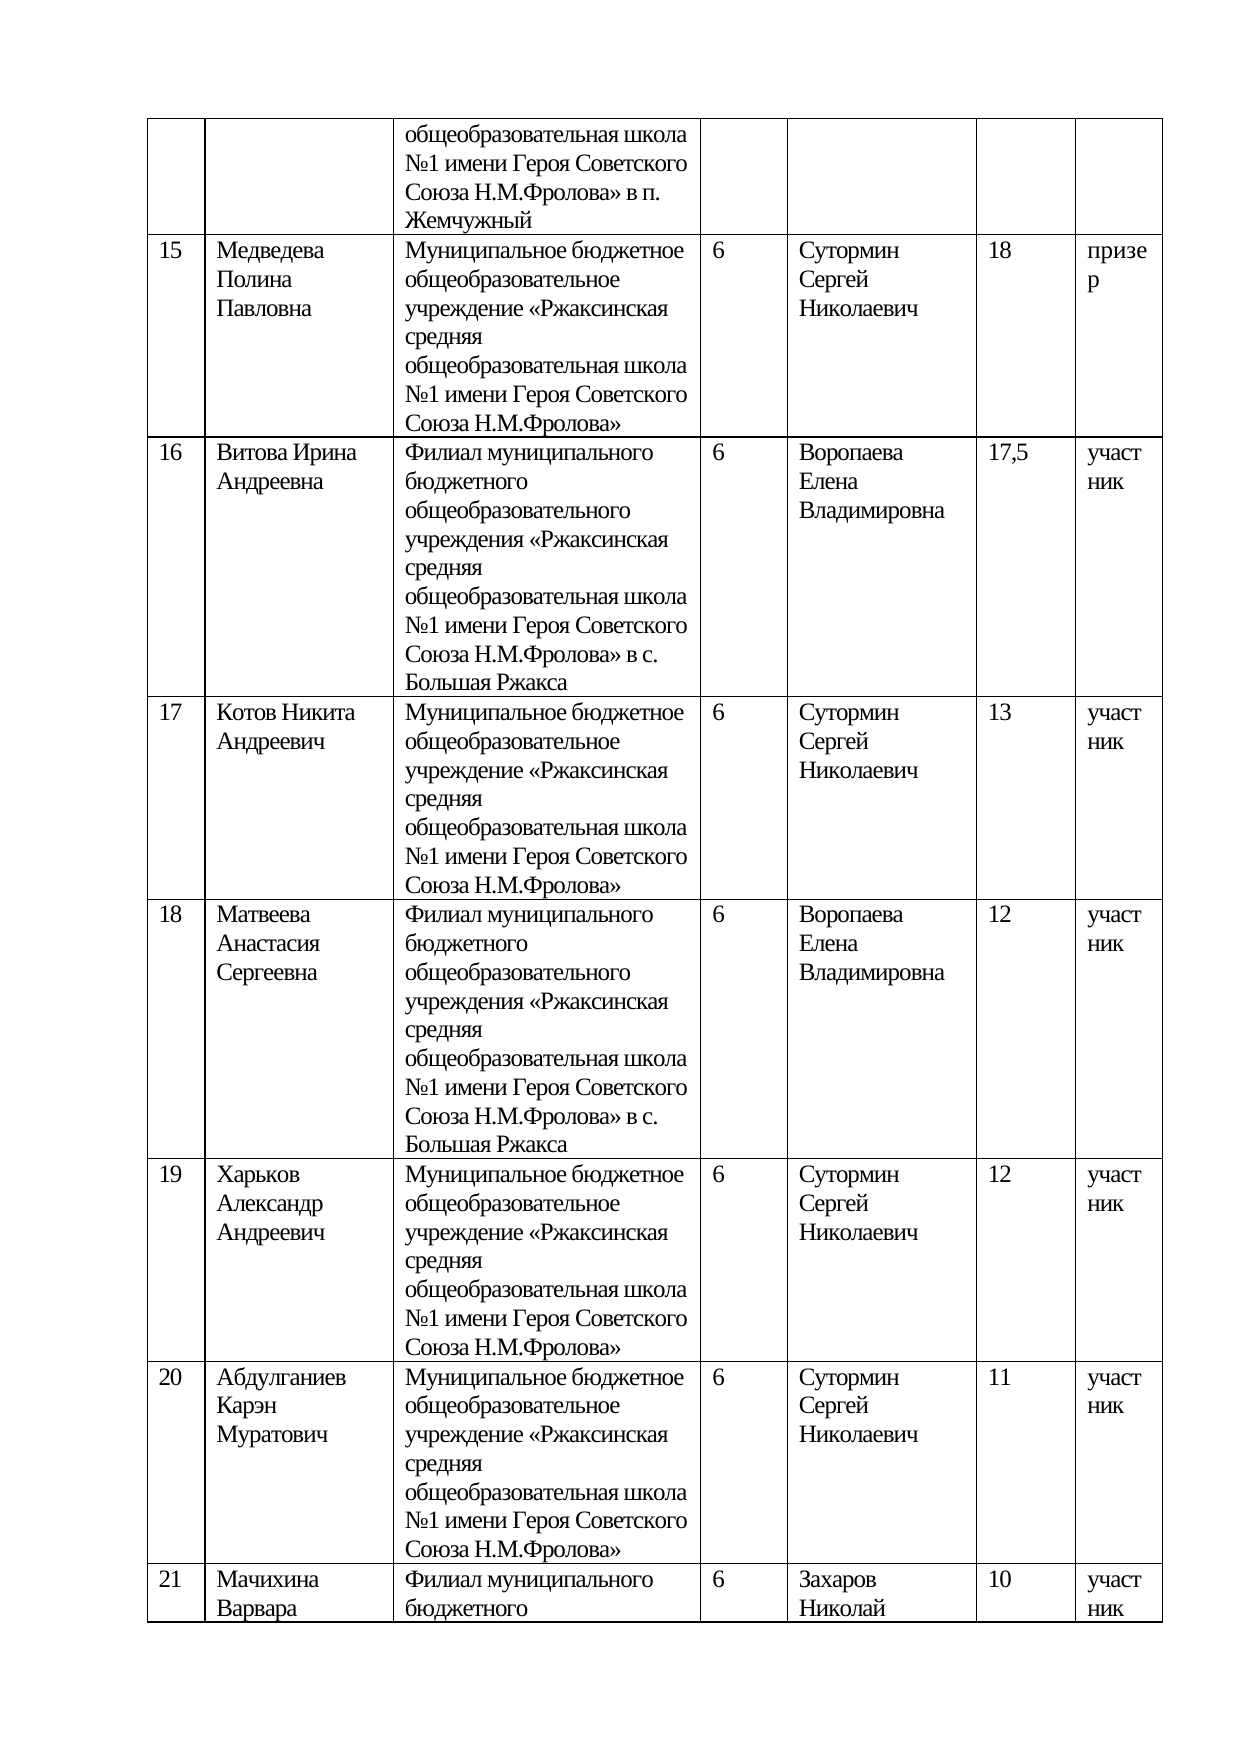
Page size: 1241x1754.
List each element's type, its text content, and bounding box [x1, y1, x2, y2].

table_cell 18 [148, 900, 204, 1158]
table_cell Воропаева Елена Владимировна [788, 900, 976, 1158]
table_cell [788, 119, 976, 234]
table_cell 6 [701, 697, 787, 898]
table_cell 13 [977, 697, 1075, 898]
table_cell Филиал муниципального бюджетного [394, 1564, 700, 1621]
table_cell [1163, 1361, 1167, 1563]
table_cell [977, 119, 1075, 234]
table_cell общеобразовательная школа №1 имени Героя Советского Союза Н.М.Фролова» в п. Жемчужный [394, 119, 700, 234]
table_cell [206, 119, 393, 234]
table_cell 19 [148, 1159, 204, 1361]
table_cell 6 [701, 1362, 787, 1563]
table_cell Воропаева Елена Владимировна [788, 438, 976, 696]
table_cell участник [1076, 438, 1162, 696]
table_cell [1163, 1563, 1167, 1621]
table_cell [1163, 436, 1167, 696]
table_cell 11 [977, 1362, 1075, 1563]
table_cell [1163, 696, 1167, 898]
table_cell 6 [701, 438, 787, 696]
table_cell 20 [148, 1362, 204, 1563]
table_cell Витова Ирина Андреевна [206, 438, 393, 696]
table_cell Муниципальное бюджетное общеобразовательное учреждение «Ржаксинская средняя общеобразовательная школа №1 имени Героя Советского Союза Н.М.Фролова» [394, 235, 700, 436]
table_cell Харьков Александр Андреевич [206, 1159, 393, 1361]
table_cell Филиал муниципального бюджетного общеобразовательного учреждения «Ржаксинская средняя общеобразовательная школа №1 имени Героя Советского Союза Н.М.Фролова» в с. Большая Ржакса [394, 438, 700, 696]
table_cell 21 [148, 1564, 204, 1621]
table_cell Абдулганиев Карэн Муратович [206, 1362, 393, 1563]
table_cell 6 [701, 1564, 787, 1621]
table_cell Муниципальное бюджетное общеобразовательное учреждение «Ржаксинская средняя общеобразовательная школа №1 имени Героя Советского Союза Н.М.Фролова» [394, 697, 700, 898]
table_cell участник [1076, 1362, 1162, 1563]
table_cell Сутормин Сергей Николаевич [788, 235, 976, 436]
table_cell [1163, 234, 1167, 436]
table_cell 15 [148, 235, 204, 436]
table_cell 17 [148, 697, 204, 898]
table_cell Сутормин Сергей Николаевич [788, 697, 976, 898]
table_cell призер [1076, 235, 1162, 436]
table_cell [1076, 119, 1162, 234]
table_cell Муниципальное бюджетное общеобразовательное учреждение «Ржаксинская средняя общеобразовательная школа №1 имени Героя Советского Союза Н.М.Фролова» [394, 1159, 700, 1361]
table_cell участник [1076, 1564, 1162, 1621]
table_cell 12 [977, 1159, 1075, 1361]
table_cell участник [1076, 697, 1162, 898]
table_cell [148, 119, 204, 234]
table_cell Котов Никита Андреевич [206, 697, 393, 898]
table_cell 6 [701, 1159, 787, 1361]
table_cell Сутормин Сергей Николаевич [788, 1159, 976, 1361]
table_cell 16 [148, 438, 204, 696]
table_cell 6 [701, 235, 787, 436]
table_cell Матвеева Анастасия Сергеевна [206, 900, 393, 1158]
table_cell Захаров Николай [788, 1564, 976, 1621]
table_cell [1163, 899, 1167, 1158]
table_cell Сутормин Сергей Николаевич [788, 1362, 976, 1563]
table_cell 17,5 [977, 438, 1075, 696]
table_cell Филиал муниципального бюджетного общеобразовательного учреждения «Ржаксинская средняя общеобразовательная школа №1 имени Героя Советского Союза Н.М.Фролова» в с. Большая Ржакса [394, 900, 700, 1158]
table_cell [1163, 118, 1167, 234]
table_cell 6 [701, 900, 787, 1158]
table_cell 18 [977, 235, 1075, 436]
table_cell 10 [977, 1564, 1075, 1621]
table_cell Медведева Полина Павловна [206, 235, 393, 436]
table_cell Мачихина Варвара [206, 1564, 393, 1621]
table_cell участник [1076, 900, 1162, 1158]
table_cell [1163, 1158, 1167, 1361]
table_cell Муниципальное бюджетное общеобразовательное учреждение «Ржаксинская средняя общеобразовательная школа №1 имени Героя Советского Союза Н.М.Фролова» [394, 1362, 700, 1563]
table_cell 12 [977, 900, 1075, 1158]
table_cell участник [1076, 1159, 1162, 1361]
table_cell [701, 119, 787, 234]
